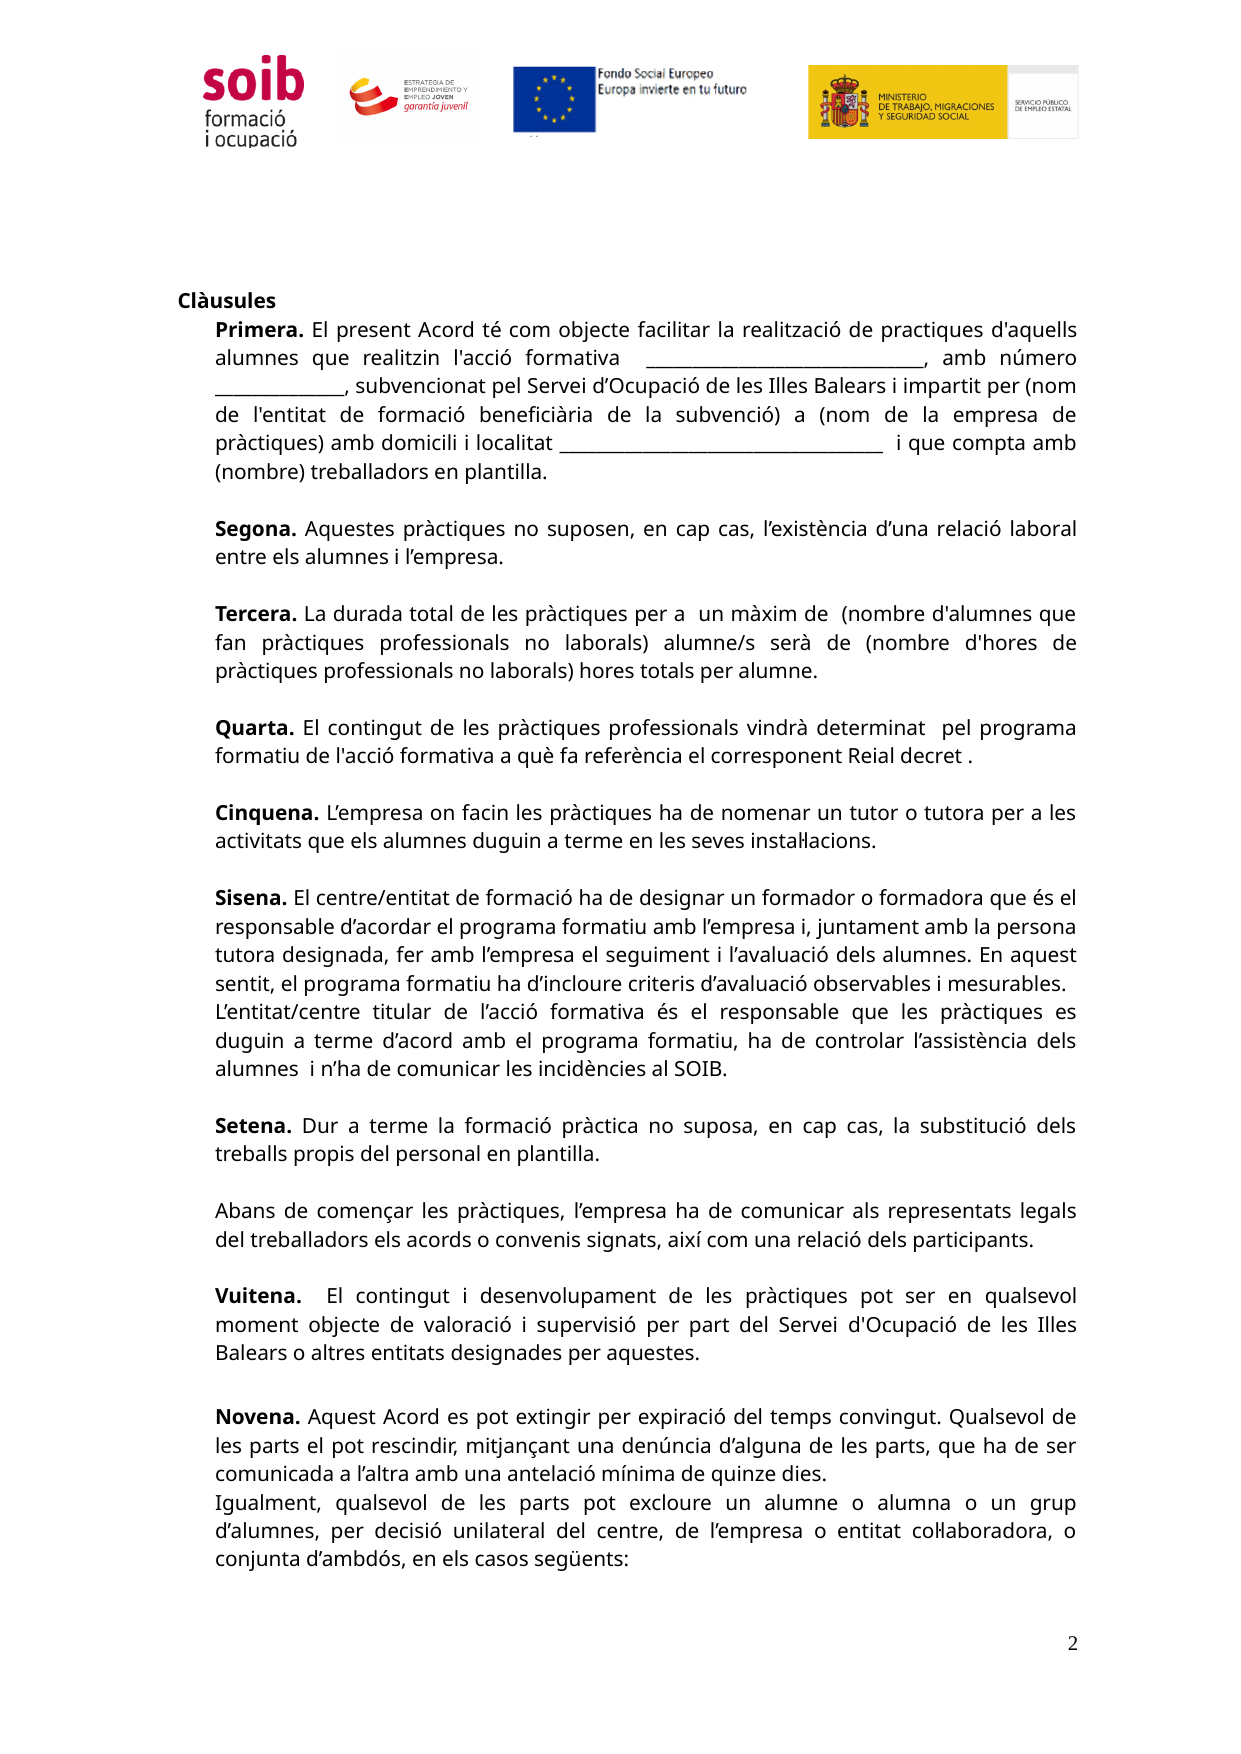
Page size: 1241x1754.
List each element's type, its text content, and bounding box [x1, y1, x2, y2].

text Sisena. El centre/entitat de formació ha de designar un formador o formadora que és el responsable d’acordar el programa formatiu amb l’empresa i, juntament amb la persona tutora designada, fer amb l’empresa el seguiment i l’avaluació dels alumnes. En aquest sentit, el programa formatiu ha d’incloure criteris d’avaluació observables i mesurables. [215, 883, 1078, 997]
subtitle Primera. El present Acord té com objecte facilitar la realització de practiques d'aquells alumnes que realitzin l'acció formativa ______________________________, amb número ______________, subvencionat pel Servei d’Ocupació de les Illes Balears i impartit per (nom de l'entitat de formació beneficiària de la subvenció) a (nom de la empresa de pràctiques) amb domicili i localitat ___________________________________ i que compta amb (nombre) treballadors en plantilla. [215, 315, 1078, 485]
picture [513, 65, 748, 137]
text Abans de començar les pràctiques, l’empresa ha de comunicar als representats legals del treballadors els acords o convenis signats, així com una relació dels participants. [215, 1196, 1078, 1253]
subtitle Clàusules [177, 286, 1078, 315]
text Quarta. El contingut de les pràctiques professionals vindrà determinat pel programa formatiu de l'acció formativa a què fa referència el corresponent Reial decret . [215, 713, 1078, 770]
text Segona. Aquestes pràctiques no suposen, en cap cas, l’existència d’una relació laboral entre els alumnes i l’empresa. [215, 514, 1078, 571]
text Setena. Dur a terme la formació pràctica no suposa, en cap cas, la substitució dels treballs propis del personal en plantilla. [215, 1111, 1078, 1168]
text Igualment, qualsevol de les parts pot excloure un alumne o alumna o un grup d’alumnes, per decisió unilateral del centre, de l’empresa o entitat col·laboradora, o conjunta d’ambdós, en els casos següents: [215, 1488, 1078, 1573]
picture [808, 65, 1079, 139]
text Tercera. La durada total de les pràctiques per a un màxim de (nombre d'alumnes que fan pràctiques professionals no laborals) alumne/s serà de (nombre d'hores de pràctiques professionals no laborals) hores totals per alumne. [215, 599, 1078, 684]
text Novena. Aquest Acord es pot extingir per expiració del temps convingut. Qualsevol de les parts el pot rescindir, mitjançant una denúncia d’alguna de les parts, que ha de ser comunicada a l’altra amb una antelació mínima de quinze dies. [215, 1402, 1078, 1488]
text Vuitena. El contingut i desenvolupament de les pràctiques pot ser en qualsevol moment objecte de valoració i supervisió per part del Servei d'Ocupació de les Illes Balears o altres entitats designades per aquestes. [215, 1282, 1078, 1367]
text Cinquena. L’empresa on facin les pràctiques ha de nomenar un tutor o tutora per a les activitats que els alumnes duguin a terme en les seves instal·lacions. [215, 798, 1078, 855]
text L’entitat/centre titular de l’acció formativa és el responsable que les pràctiques es duguin a terme d’acord amb el programa formatiu, ha de controlar l’assistència dels alumnes i n’ha de comunicar les incidències al SOIB. [215, 997, 1078, 1083]
